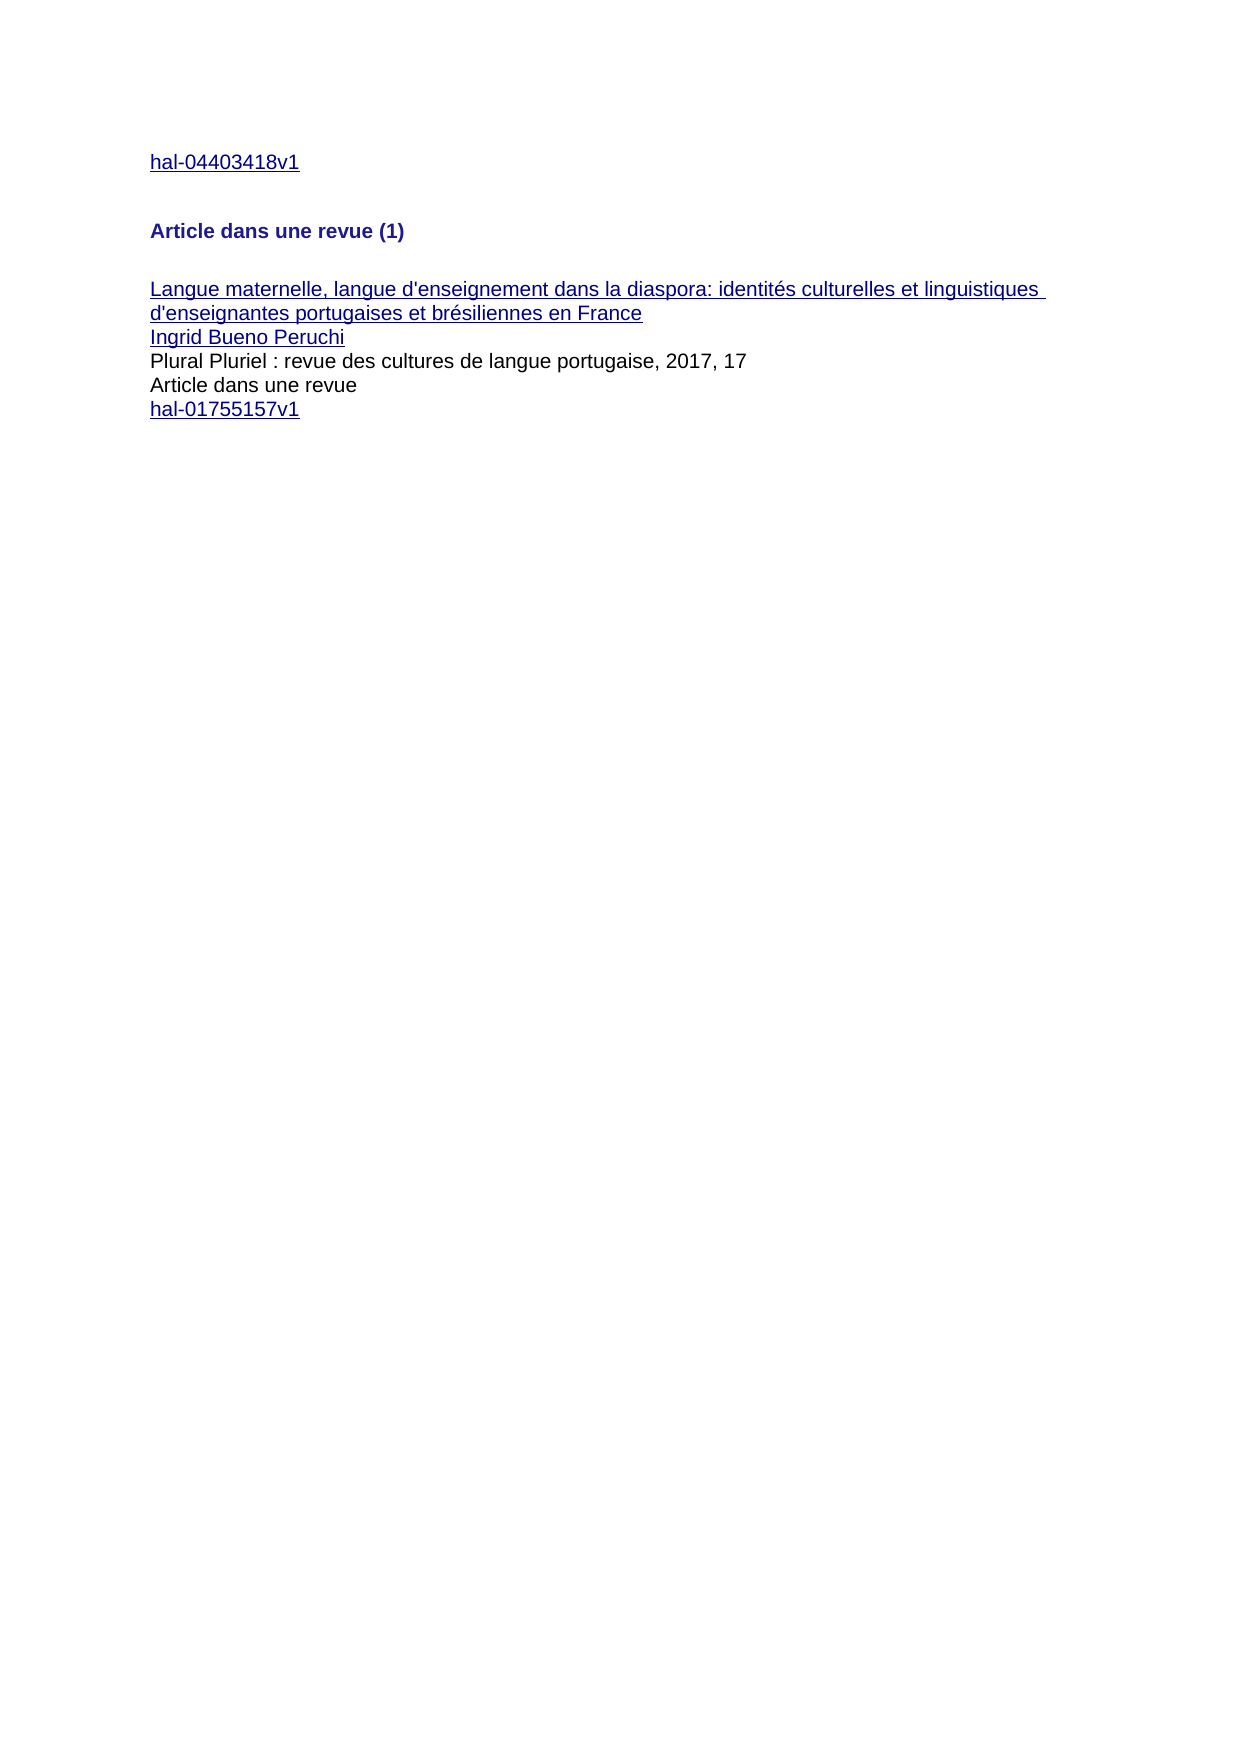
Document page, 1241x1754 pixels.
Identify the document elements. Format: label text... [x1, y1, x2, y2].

subtitle Article dans une revue (1) [150, 219, 1090, 243]
table_header Langue maternelle, langue d'enseignement dans la diaspora: identités culturelles et linguistiques d'enseignantes portugaises et brésiliennes en France Ingrid Bueno Peruchi Plural Pluriel : revue des cultures de langue portugaise, 2017, 17 Article dans une revue hal-01755157v1 [150, 277, 1090, 421]
table_header hal-04403418v1 [150, 150, 1090, 174]
